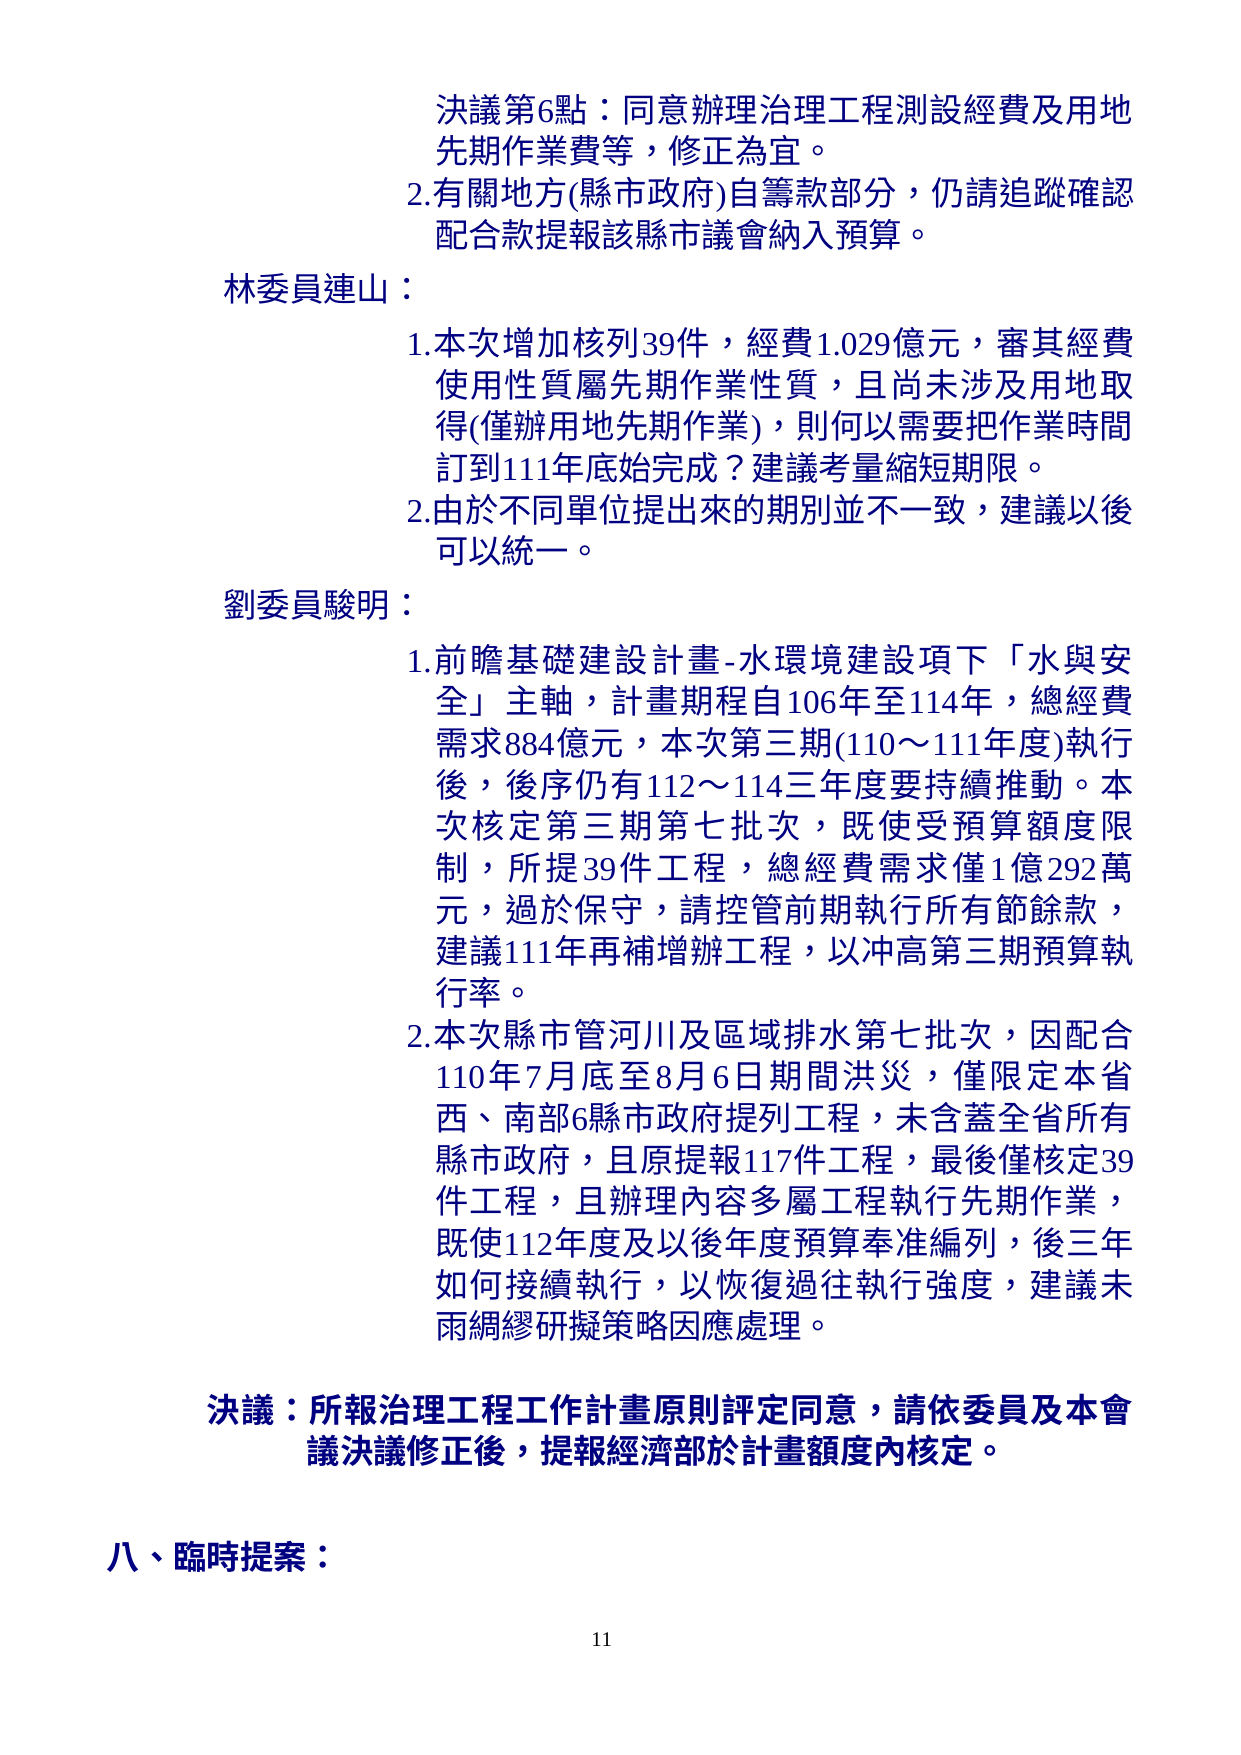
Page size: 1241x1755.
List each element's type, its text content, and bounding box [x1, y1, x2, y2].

text 八、臨時提案： [106, 1536, 1134, 1578]
text 2.有關地方(縣市政府)自籌款部分，仍請追蹤確認配合款提報該縣市議會納入預算。 [406, 172, 1134, 255]
text 1.本次增加核列39件，經費1.029億元，審其經費使用性質屬先期作業性質，且尚未涉及用地取得(僅辦用地先期作業)，則何以需要把作業時間訂到111年底始完成？建議考量縮短期限。 [406, 322, 1134, 489]
text 林委員連山： [223, 268, 1134, 309]
text 決議第6點：同意辦理治理工程測設經費及用地先期作業費等，修正為宜。 [406, 89, 1134, 172]
text 劉委員駿明： [223, 584, 1134, 626]
text 決議：所報治理工程工作計畫原則評定同意，請依委員及本會議決議修正後，提報經濟部於計畫額度內核定。 [206, 1389, 1134, 1472]
text 2.由於不同單位提出來的期別並不一致，建議以後可以統一。 [406, 489, 1134, 572]
text 1.前瞻基礎建設計畫-水環境建設項下「水與安全」主軸，計畫期程自106年至114年，總經費需求884億元，本次第三期(110～111年度)執行後，後序仍有112～114三年度要持續推動。本次核定第三期第七批次，既使受預算額度限制，所提39件工程，總經費需求僅1億292萬元，過於保守，請控管前期執行所有節餘款，建議111年再補增辦工程，以冲高第三期預算執行率。 [406, 639, 1134, 1014]
text 2.本次縣市管河川及區域排水第七批次，因配合110年7月底至8月6日期間洪災，僅限定本省西、南部6縣市政府提列工程，未含蓋全省所有縣市政府，且原提報117件工程，最後僅核定39件工程，且辦理內容多屬工程執行先期作業，既使112年度及以後年度預算奉准編列，後三年如何接續執行，以恢復過往執行強度，建議未雨綢繆研擬策略因應處理。 [406, 1014, 1134, 1347]
